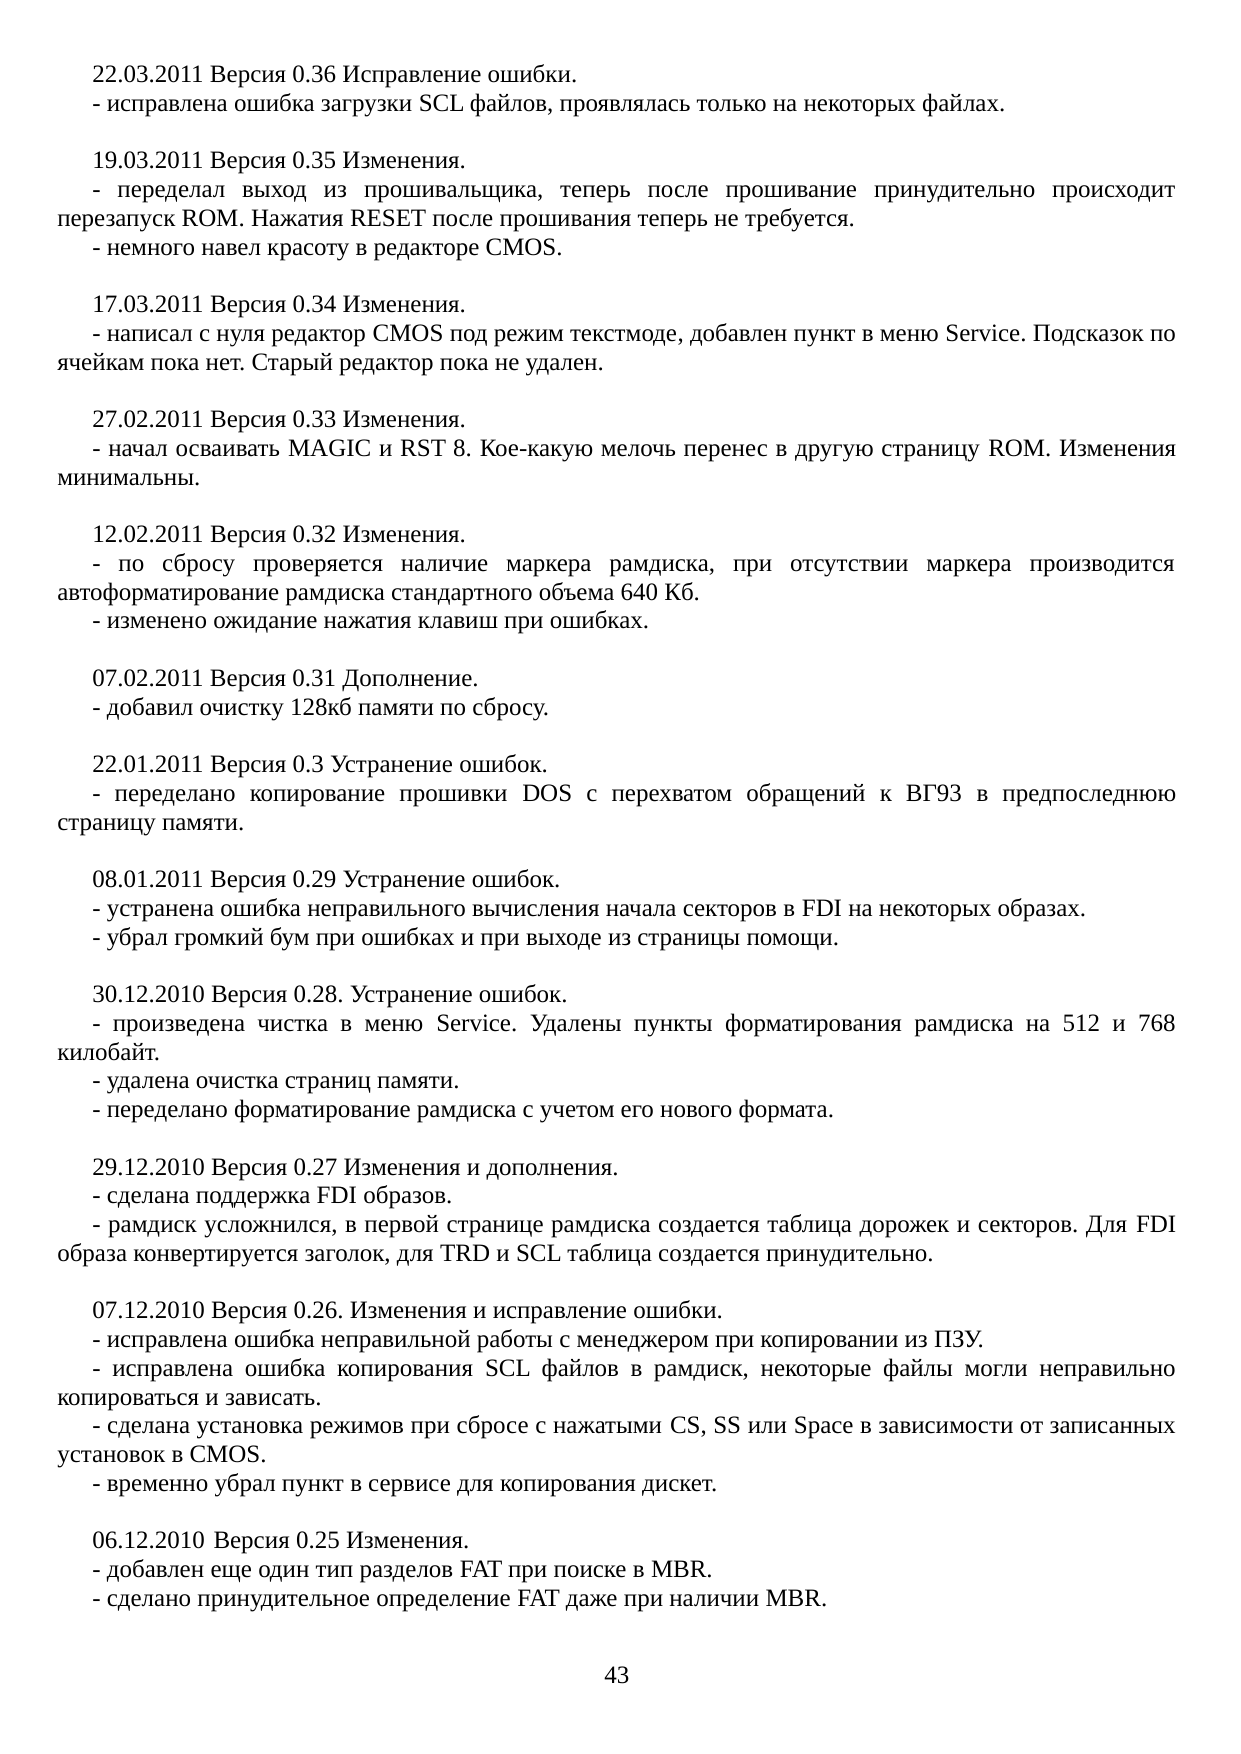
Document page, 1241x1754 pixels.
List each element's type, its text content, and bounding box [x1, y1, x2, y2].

text - сделана установка режимов при сбросе с нажатыми CS, SS или Space в зависимости от записанных установок в CMOS. [57, 1411, 1176, 1468]
text - изменено ожидание нажатия клавиш при ошибках. [57, 606, 1176, 634]
text 08.01.2011 Версия 0.29 Устранение ошибок. [57, 864, 1176, 893]
text - произведена чистка в меню Service. Удалены пункты форматирования рамдиска на 512 и 768 килобайт. [57, 1008, 1176, 1066]
text 06.12.2010 Версия 0.25 Изменения. [57, 1526, 1176, 1554]
text 30.12.2010 Версия 0.28. Устранение ошибок. [57, 979, 1176, 1008]
text 17.03.2011 Версия 0.34 Изменения. [57, 289, 1176, 318]
text 07.02.2011 Версия 0.31 Дополнение. [57, 663, 1176, 692]
text - исправлена ошибка неправильной работы с менеджером при копировании из ПЗУ. [57, 1324, 1176, 1353]
text - переделано копирование прошивки DOS с перехватом обращений к ВГ93 в предпоследнюю страницу памяти. [57, 778, 1176, 836]
text - переделано форматирование рамдиска с учетом его нового формата. [57, 1094, 1176, 1123]
text 22.03.2011 Версия 0.36 Исправление ошибки. [57, 59, 1176, 88]
text - исправлена ошибка загрузки SCL файлов, проявлялась только на некоторых файлах. [57, 88, 1176, 117]
text - написал с нуля редактор CMOS под режим текстмоде, добавлен пункт в меню Service. Подсказок по ячейкам пока нет. Старый редактор пока не удален. [57, 318, 1176, 376]
text 22.01.2011 Версия 0.3 Устранение ошибок. [57, 749, 1176, 778]
text - по сбросу проверяется наличие маркера рамдиска, при отсутствии маркера производится автоформатирование рамдиска стандартного объема 640 Кб. [57, 548, 1176, 606]
text - добавлен еще один тип разделов FAT при поиске в MBR. [57, 1554, 1176, 1583]
text 29.12.2010 Версия 0.27 Изменения и дополнения. [57, 1152, 1176, 1181]
text 07.12.2010 Версия 0.26. Изменения и исправление ошибки. [57, 1296, 1176, 1324]
text - добавил очистку 128кб памяти по сбросу. [57, 692, 1176, 721]
text 12.02.2011 Версия 0.32 Изменения. [57, 519, 1176, 548]
text 27.02.2011 Версия 0.33 Изменения. [57, 404, 1176, 433]
text - рамдиск усложнился, в первой странице рамдиска создается таблица дорожек и секторов. Для FDI образа конвертируется заголок, для TRD и SCL таблица создается принудительно. [57, 1209, 1176, 1267]
text - сделана поддержка FDI образов. [57, 1181, 1176, 1209]
text - переделал выход из прошивальщика, теперь после прошивание принудительно происходит перезапуск ROM. Нажатия RESET после прошивания теперь не требуется. [57, 174, 1176, 232]
text - сделано принудительное определение FAT даже при наличии MBR. [57, 1583, 1176, 1612]
text - устранена ошибка неправильного вычисления начала секторов в FDI на некоторых образах. [57, 893, 1176, 922]
text - немного навел красоту в редакторе CMOS. [57, 232, 1176, 261]
text - исправлена ошибка копирования SCL файлов в рамдиск, некоторые файлы могли неправильно копироваться и зависать. [57, 1353, 1176, 1411]
text - временно убрал пункт в сервисе для копирования дискет. [57, 1468, 1176, 1497]
text - начал осваивать MAGIC и RST 8. Кое-какую мелочь перенес в другую страницу ROM. Изменения минимальны. [57, 433, 1176, 491]
text - удалена очистка страниц памяти. [57, 1066, 1176, 1094]
text - убрал громкий бум при ошибках и при выходе из страницы помощи. [57, 922, 1176, 951]
text 19.03.2011 Версия 0.35 Изменения. [57, 146, 1176, 174]
